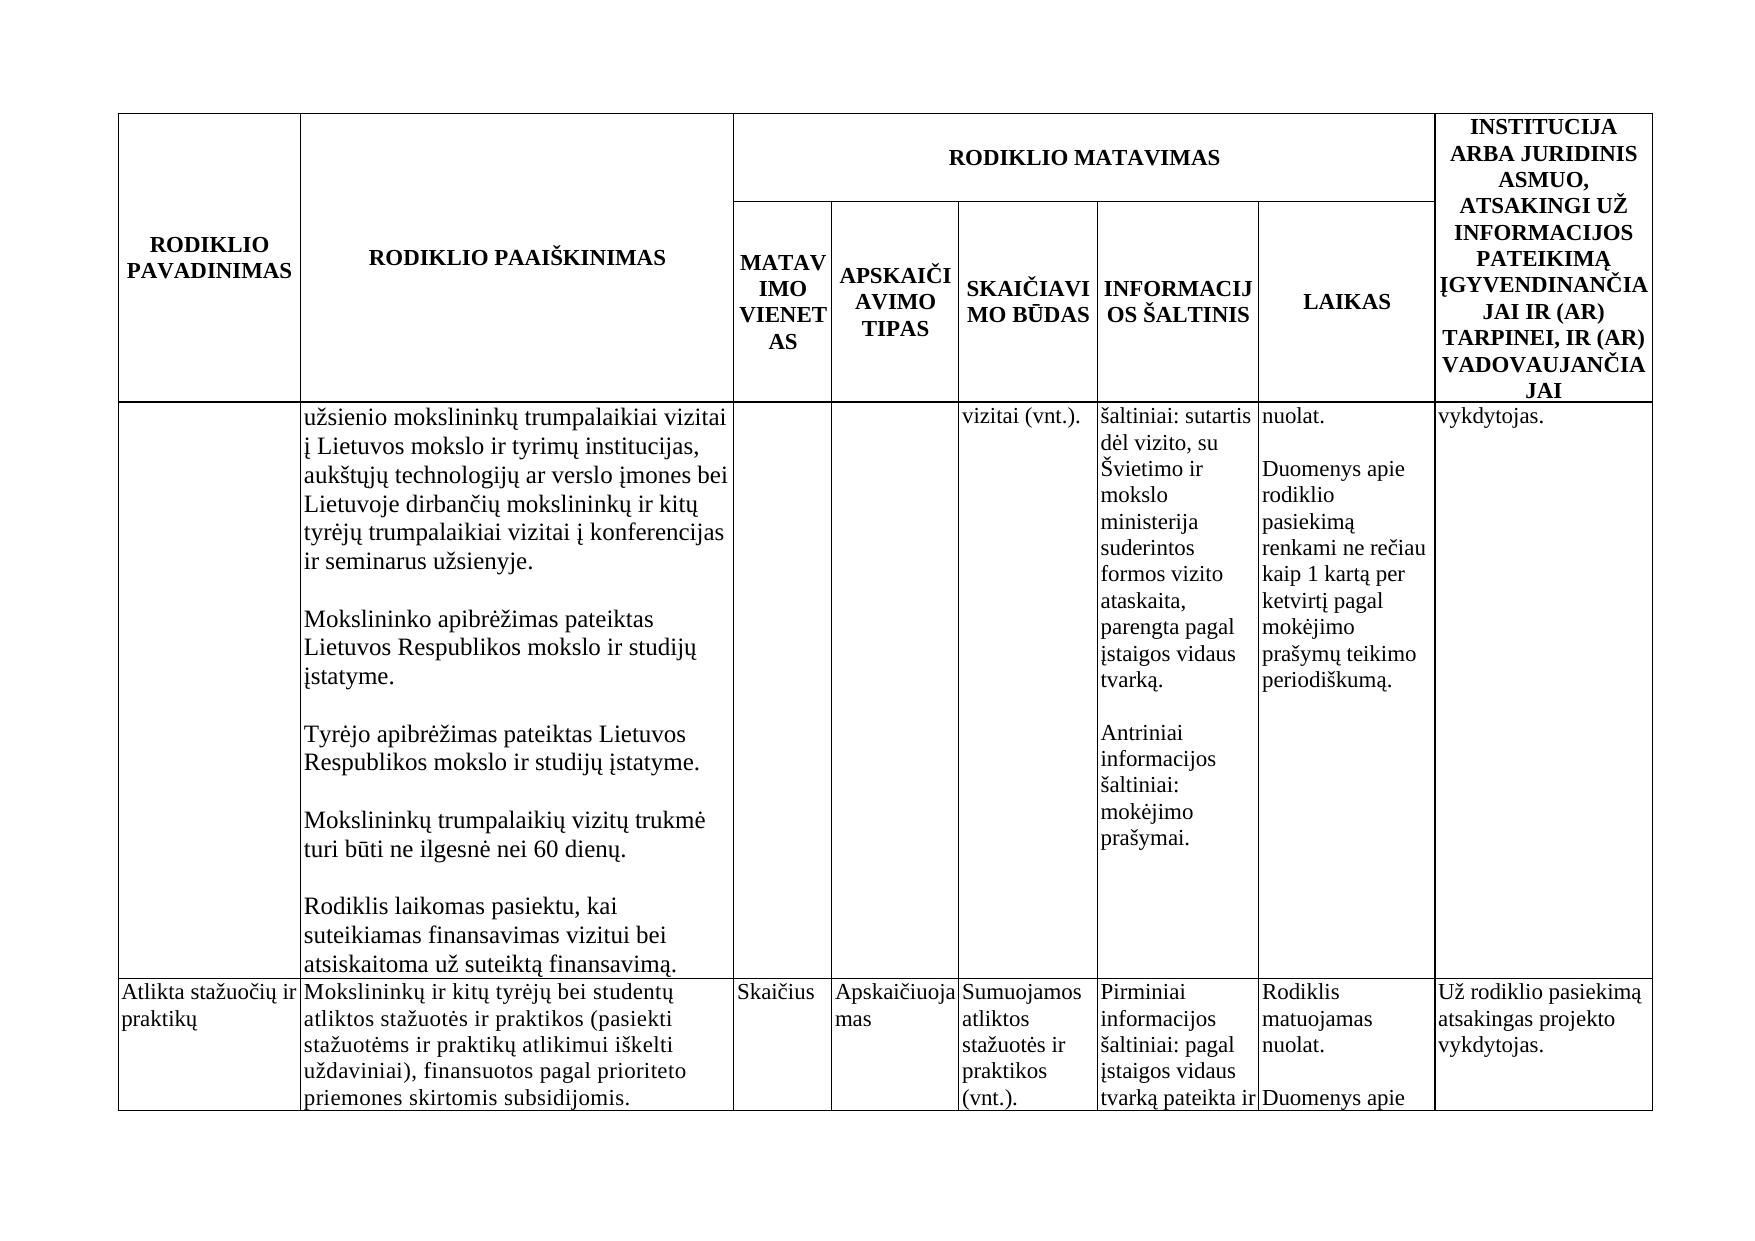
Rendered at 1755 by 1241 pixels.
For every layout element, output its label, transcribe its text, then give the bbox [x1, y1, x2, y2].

table_cell MATAVIMO VIENETAS [734, 202, 831, 401]
table_header RODIKLIO PAVADINIMAS [119, 114, 300, 401]
table_cell [832, 403, 958, 977]
table_cell APSKAIČIAVIMO TIPAS [832, 202, 958, 401]
table_header RODIKLIO PAAIŠKINIMAS [301, 114, 733, 401]
table_cell šaltiniai: sutartis dėl vizito, su Švietimo ir mokslo ministerija suderintos formos vizito ataskaita, parengta pagal įstaigos vidaus tvarką. Antriniai informacijos šaltiniai: mokėjimo prašymai. [1098, 403, 1258, 977]
table_cell [119, 403, 300, 977]
table_header RODIKLIO MATAVIMAS [734, 114, 1434, 201]
table_cell Už rodiklio pasiekimą atsakingas projekto vykdytojas. [1436, 979, 1652, 1110]
table_cell Mokslininkų ir kitų tyrėjų bei studentų atliktos stažuotės ir praktikos (pasiekti stažuotėms ir praktikų atlikimui iškelti uždaviniai), finansuotos pagal prioriteto priemones skirtomis subsidijomis. [301, 979, 733, 1110]
table_cell LAIKAS [1259, 202, 1434, 401]
table_cell Pirminiai informacijos šaltiniai: pagal įstaigos vidaus tvarką pateikta ir [1098, 979, 1258, 1110]
table_cell Sumuojamos atliktos stažuotės ir praktikos (vnt.). [959, 979, 1097, 1110]
table_cell nuolat. Duomenys apie rodiklio pasiekimą renkami ne rečiau kaip 1 kartą per ketvirtį pagal mokėjimo prašymų teikimo periodiškumą. [1259, 403, 1434, 977]
table_cell užsienio mokslininkų trumpalaikiai vizitai į Lietuvos mokslo ir tyrimų institucijas, aukštųjų technologijų ar verslo įmones bei Lietuvoje dirbančių mokslininkų ir kitų tyrėjų trumpalaikiai vizitai į konferencijas ir seminarus užsienyje. Mokslininko apibrėžimas pateiktas Lietuvos Respublikos mokslo ir studijų įstatyme. Tyrėjo apibrėžimas pateiktas Lietuvos Respublikos mokslo ir studijų įstatyme. Mokslininkų trumpalaikių vizitų trukmė turi būti ne ilgesnė nei 60 dienų. Rodiklis laikomas pasiektu, kai suteikiamas finansavimas vizitui bei atsiskaitoma už suteiktą finansavimą. [301, 403, 733, 977]
table_cell Skaičius [734, 979, 831, 1110]
table_cell vizitai (vnt.). [959, 403, 1097, 977]
table_cell INFORMACIJOS ŠALTINIS [1098, 202, 1258, 401]
table_cell vykdytojas. [1436, 403, 1652, 977]
table_cell Apskaičiuojamas [832, 979, 958, 1110]
table_cell Atlikta stažuočių ir praktikų [119, 979, 300, 1110]
table_header Institucija arba juridinis asmuo, atsakingi už informacijos pateikimą ĮGYVENDINANČIAJAI IR (AR) TARPINEI, IR (AR) VADOVAUJANČIAJAI Institucijoms [1436, 114, 1652, 401]
table_cell Rodiklis matuojamas nuolat. Duomenys apie [1259, 979, 1434, 1110]
table_cell [734, 403, 831, 977]
table_cell SKAIČIAVIMO BŪDAS [959, 202, 1097, 401]
